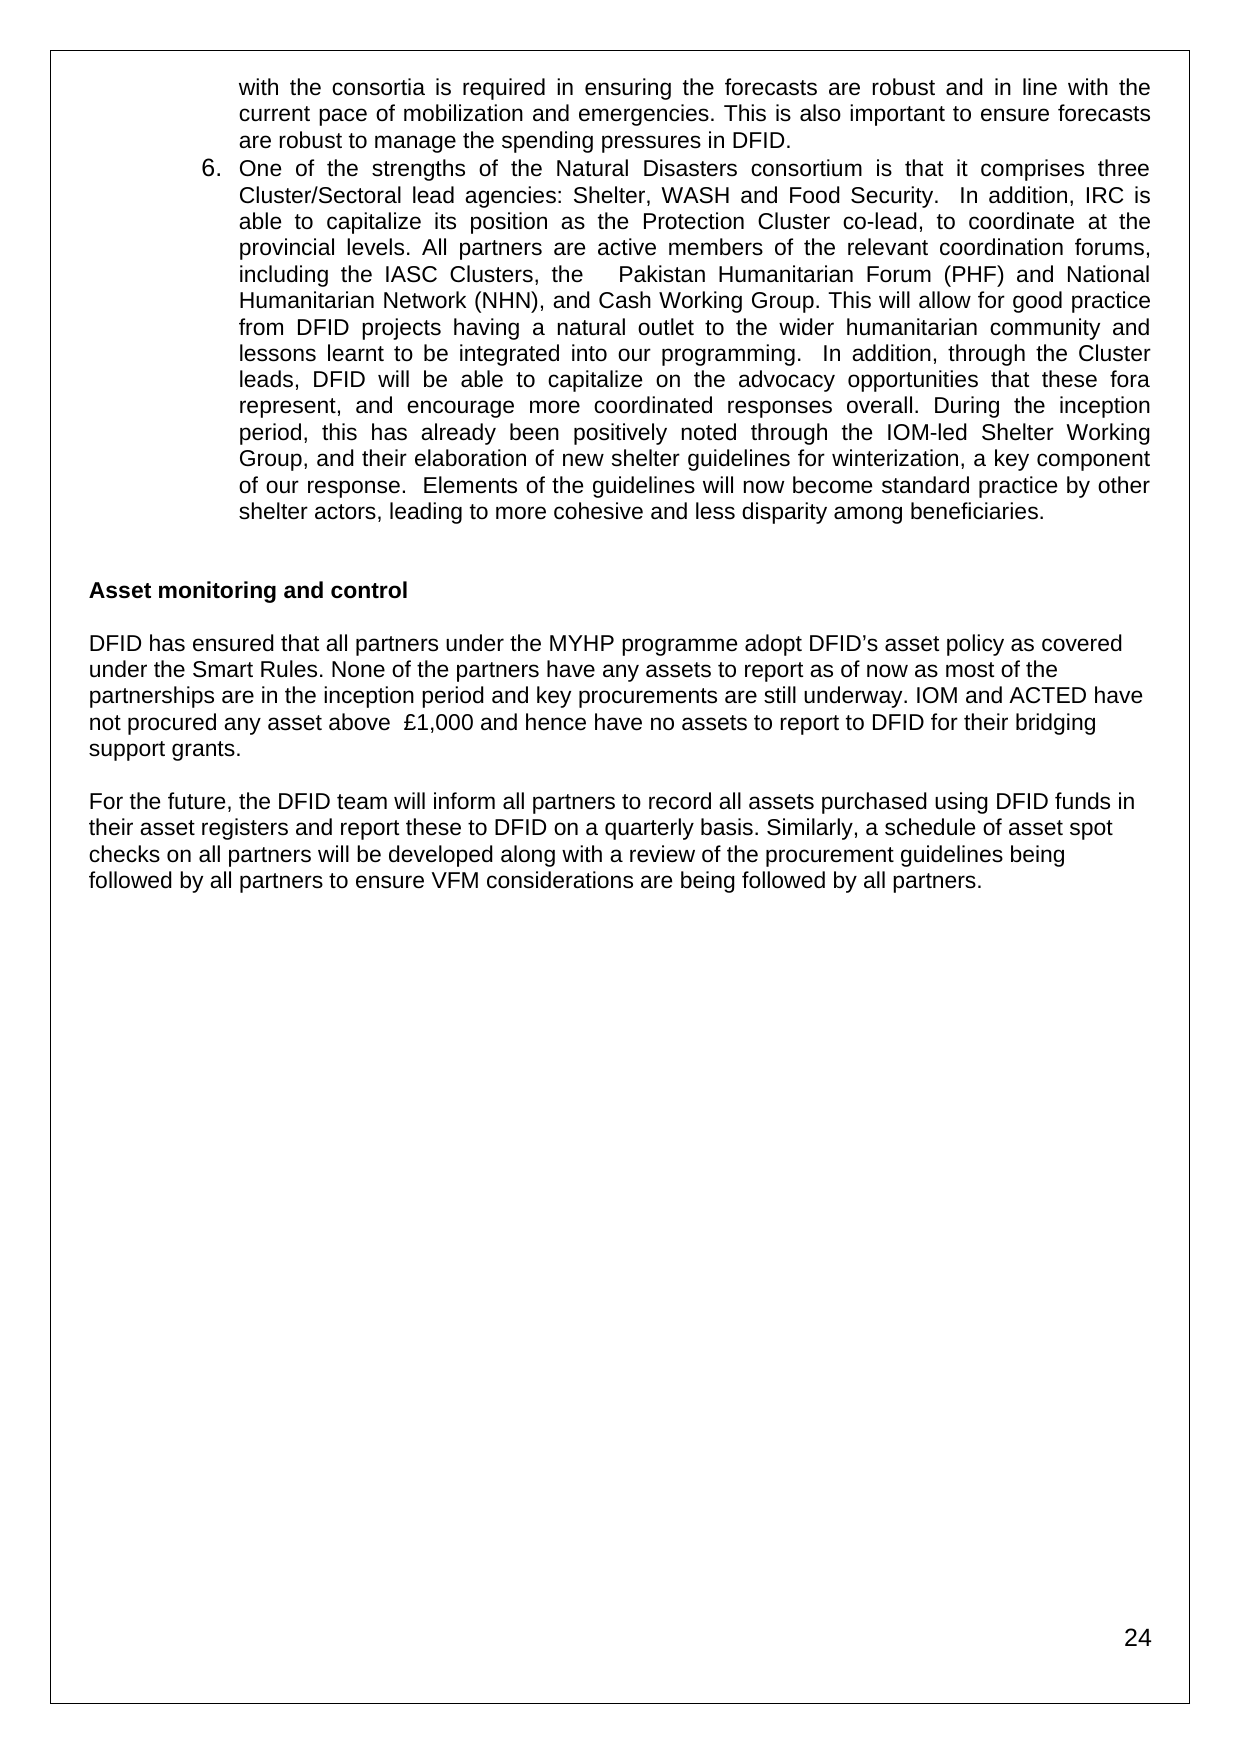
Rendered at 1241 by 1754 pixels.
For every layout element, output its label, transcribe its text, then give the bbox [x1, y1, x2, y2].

text Asset monitoring and control [89, 577, 1152, 603]
text For the future, the DFID team will inform all partners to record all assets purchased using DFID funds in their asset registers and report these to DFID on a quarterly basis. Similarly, a schedule of asset spot checks on all partners will be developed along with a review of the procurement guidelines being followed by all partners to ensure VFM considerations are being followed by all partners. [89, 788, 1152, 893]
list with the consortia is required in ensuring the forecasts are robust and in line with the current pace of mobilization and emergencies. This is also important to ensure forecasts are robust to manage the spending pressures in DFID. [201, 74, 1152, 153]
list One of the strengths of the Natural Disasters consortium is that it comprises three Cluster/Sectoral lead agencies: Shelter, WASH and Food Security. In addition, IRC is able to capitalize its position as the Protection Cluster co-lead, to coordinate at the provincial levels. All partners are active members of the relevant coordination forums, including the IASC Clusters, the Pakistan Humanitarian Forum (PHF) and National Humanitarian Network (NHN), and Cash Working Group. This will allow for good practice from DFID projects having a natural outlet to the wider humanitarian community and lessons learnt to be integrated into our programming. In addition, through the Cluster leads, DFID will be able to capitalize on the advocacy opportunities that these fora represent, and encourage more coordinated responses overall. During the inception period, this has already been positively noted through the IOM-led Shelter Working Group, and their elaboration of new shelter guidelines for winterization, a key component of our response. Elements of the guidelines will now become standard practice by other shelter actors, leading to more cohesive and less disparity among beneficiaries. [201, 153, 1152, 524]
text DFID has ensured that all partners under the MYHP programme adopt DFID’s asset policy as covered under the Smart Rules. None of the partners have any assets to report as of now as most of the partnerships are in the inception period and key procurements are still underway. IOM and ACTED have not procured any asset above £1,000 and hence have no assets to report to DFID for their bridging support grants. [89, 630, 1152, 761]
